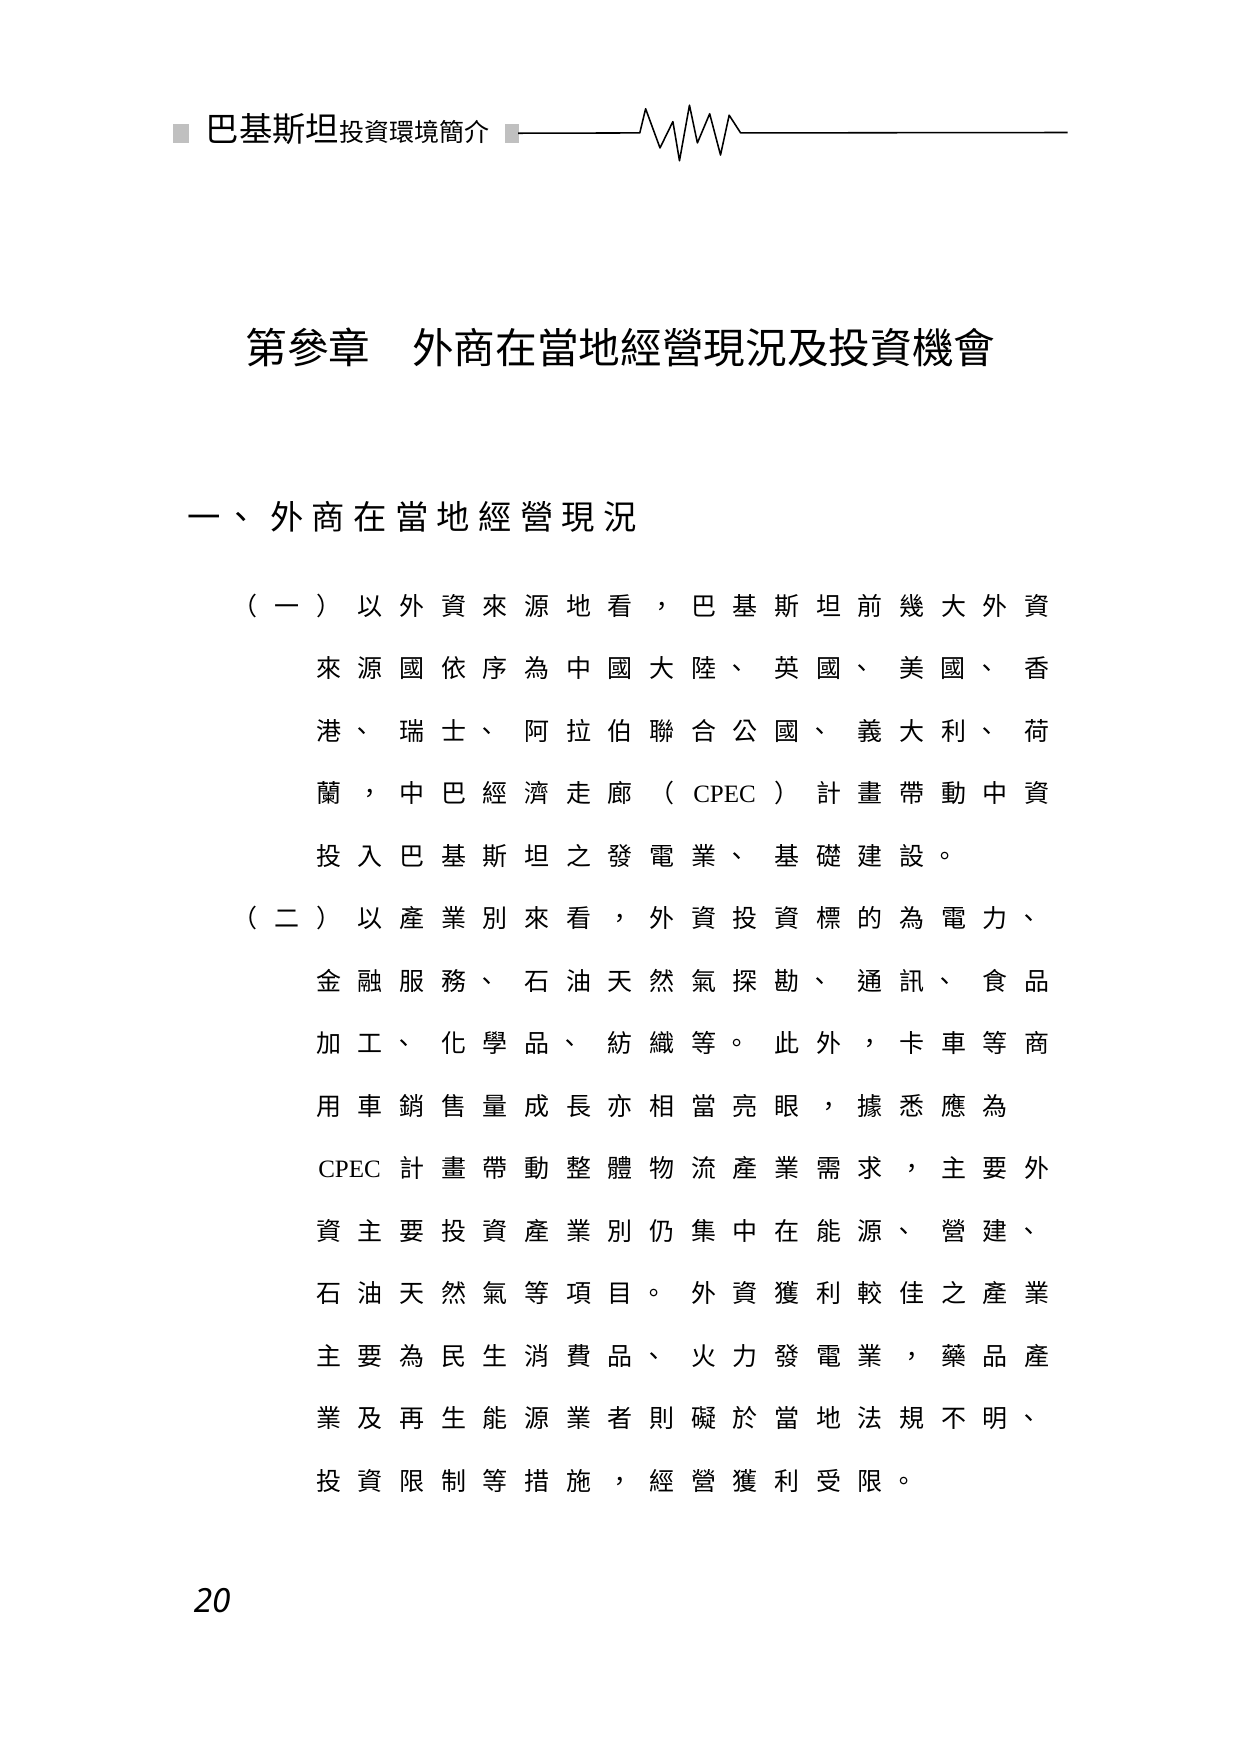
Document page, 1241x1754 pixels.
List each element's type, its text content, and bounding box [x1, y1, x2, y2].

text 第參章 外商在當地經營現況及投資機會 [183, 304, 1058, 366]
text （一）以外資來源地看，巴基斯坦前幾大外資來源國依序為中國大陸、英國、美國、香港、瑞士、阿拉伯聯合公國、義大利、荷蘭，中巴經濟走廊（CPEC）計畫帶動中資投入巴基斯坦之發電業、基礎建設。 [207, 563, 1058, 875]
text （二）以產業別來看，外資投資標的為電力、金融服務、石油天然氣探勘、通訊、食品加工、化學品、紡織等。此外，卡車等商用車銷售量成長亦相當亮眼，據悉應為CPEC計畫帶動整體物流產業需求，主要外資主要投資產業別仍集中在能源、營建、石油天然氣等項目。外資獲利較佳之產業主要為民生消費品、火力發電業，藥品產業及再生能源業者則礙於當地法規不明、投資限制等措施，經營獲利受限。 [207, 875, 1058, 1500]
text 一、外商在當地經營現況 [183, 473, 1058, 536]
